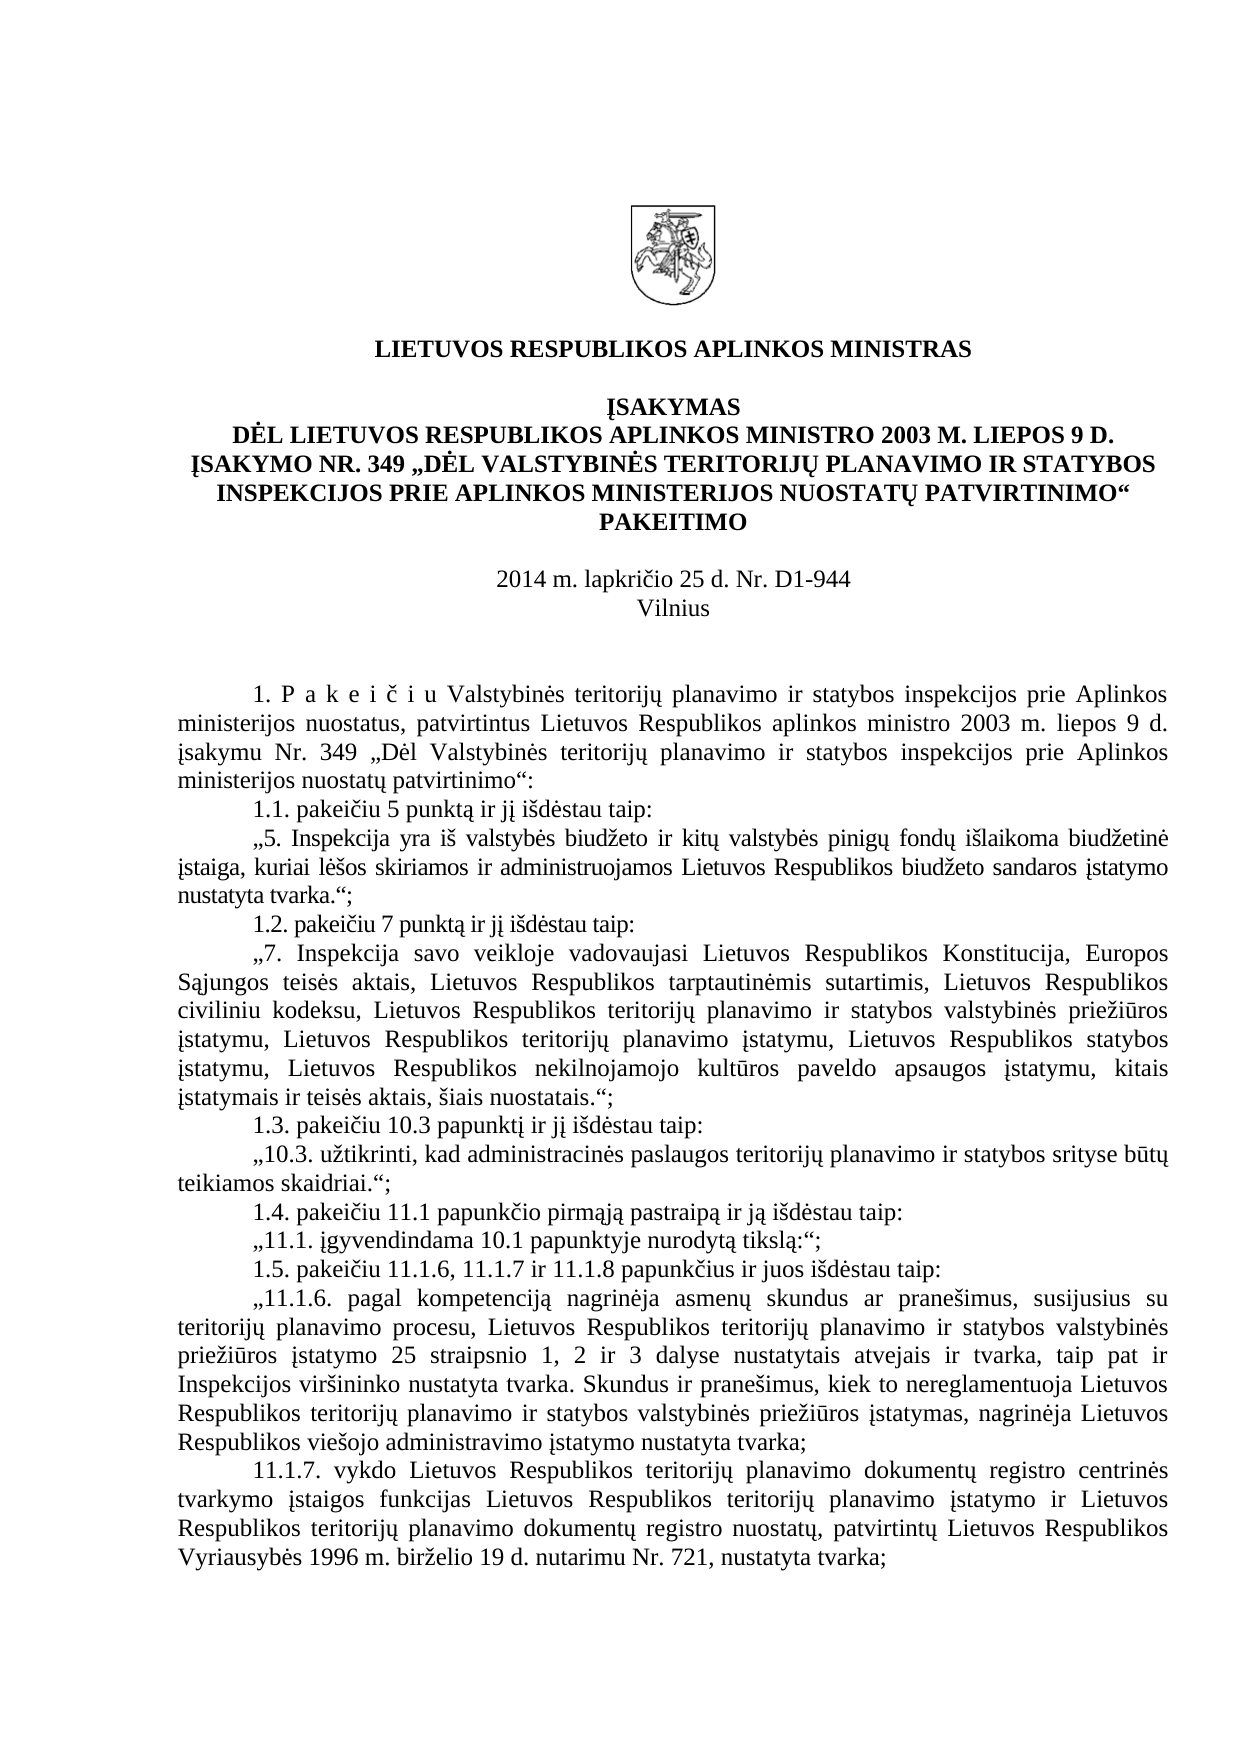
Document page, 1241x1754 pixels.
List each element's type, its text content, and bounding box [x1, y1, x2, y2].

text „7. Inspekcija savo veikloje vadovaujasi Lietuvos Respublikos Konstitucija, Europos Sąjungos teisės aktais, Lietuvos Respublikos tarptautinėmis sutartimis, Lietuvos Respublikos civiliniu kodeksu, Lietuvos Respublikos teritorijų planavimo ir statybos valstybinės priežiūros įstatymu, Lietuvos Respublikos teritorijų planavimo įstatymu, Lietuvos Respublikos statybos įstatymu, Lietuvos Respublikos nekilnojamojo kultūros paveldo apsaugos įstatymu, kitais įstatymais ir teisės aktais, šiais nuostatais.“; [177, 938, 1169, 1110]
text 1.2. pakeičiu 7 punktą ir jį išdėstau taip: [177, 909, 1169, 938]
text 1.1. pakeičiu 5 punktą ir jį išdėstau taip: [177, 794, 1169, 823]
text 1.5. pakeičiu 11.1.6, 11.1.7 ir 11.1.8 papunkčius ir juos išdėstau taip: [177, 1254, 1169, 1283]
text „5. Inspekcija yra iš valstybės biudžeto ir kitų valstybės pinigų fondų išlaikoma biudžetinė įstaiga, kuriai lėšos skiriamos ir administruojamos Lietuvos Respublikos biudžeto sandaros įstatymo nustatyta tvarka.“; [177, 823, 1169, 909]
text 1.4. pakeičiu 11.1 papunkčio pirmąją pastraipą ir ją išdėstau taip: [177, 1197, 1169, 1225]
text 1. P a k e i č i u Valstybinės teritorijų planavimo ir statybos inspekcijos prie Aplinkos ministerijos nuostatus, patvirtintus Lietuvos Respublikos aplinkos ministro 2003 m. liepos 9 d. įsakymu Nr. 349 „Dėl Valstybinės teritorijų planavimo ir statybos inspekcijos prie Aplinkos ministerijos nuostatų patvirtinimo“: [177, 679, 1169, 794]
text 2014 m. lapkričio 25 d. Nr. D1-944 [177, 564, 1169, 593]
text „11.1.6. pagal kompetenciją nagrinėja asmenų skundus ar pranešimus, susijusius su teritorijų planavimo procesu, Lietuvos Respublikos teritorijų planavimo ir statybos valstybinės priežiūros įstatymo 25 straipsnio 1, 2 ir 3 dalyse nustatytais atvejais ir tvarka, taip pat ir Inspekcijos viršininko nustatyta tvarka. Skundus ir pranešimus, kiek to nereglamentuoja Lietuvos Respublikos teritorijų planavimo ir statybos valstybinės priežiūros įstatymas, nagrinėja Lietuvos Respublikos viešojo administravimo įstatymo nustatyta tvarka; [177, 1283, 1169, 1455]
text DĖL lietuvos respublikos aplinkos ministro 2003 m. liepos 9 d. įsakymo Nr. 349 „dėl valstybinės teritorijų planavimo ir statybos inspekcijos prie aplinkos ministerijos nuostatų patvirtinimo“ pakeitimo [177, 420, 1169, 535]
text „11.1. įgyvendindama 10.1 papunktyje nurodytą tikslą:“; [177, 1225, 1169, 1254]
text „10.3. užtikrinti, kad administracinės paslaugos teritorijų planavimo ir statybos srityse būtų teikiamos skaidriai.“; [177, 1139, 1169, 1197]
text LIETUVOS RESPUBLIKOS APLINKOS MINISTRAS [177, 334, 1169, 363]
text ĮSAKYMAS [177, 392, 1169, 420]
text 1.3. pakeičiu 10.3 papunktį ir jį išdėstau taip: [177, 1110, 1169, 1139]
text 11.1.7. vykdo Lietuvos Respublikos teritorijų planavimo dokumentų registro centrinės tvarkymo įstaigos funkcijas Lietuvos Respublikos teritorijų planavimo įstatymo ir Lietuvos Respublikos teritorijų planavimo dokumentų registro nuostatų, patvirtintų Lietuvos Respublikos Vyriausybės 1996 m. birželio 19 d. nutarimu Nr. 721, nustatyta tvarka; [177, 1455, 1169, 1570]
text Vilnius [177, 593, 1169, 622]
